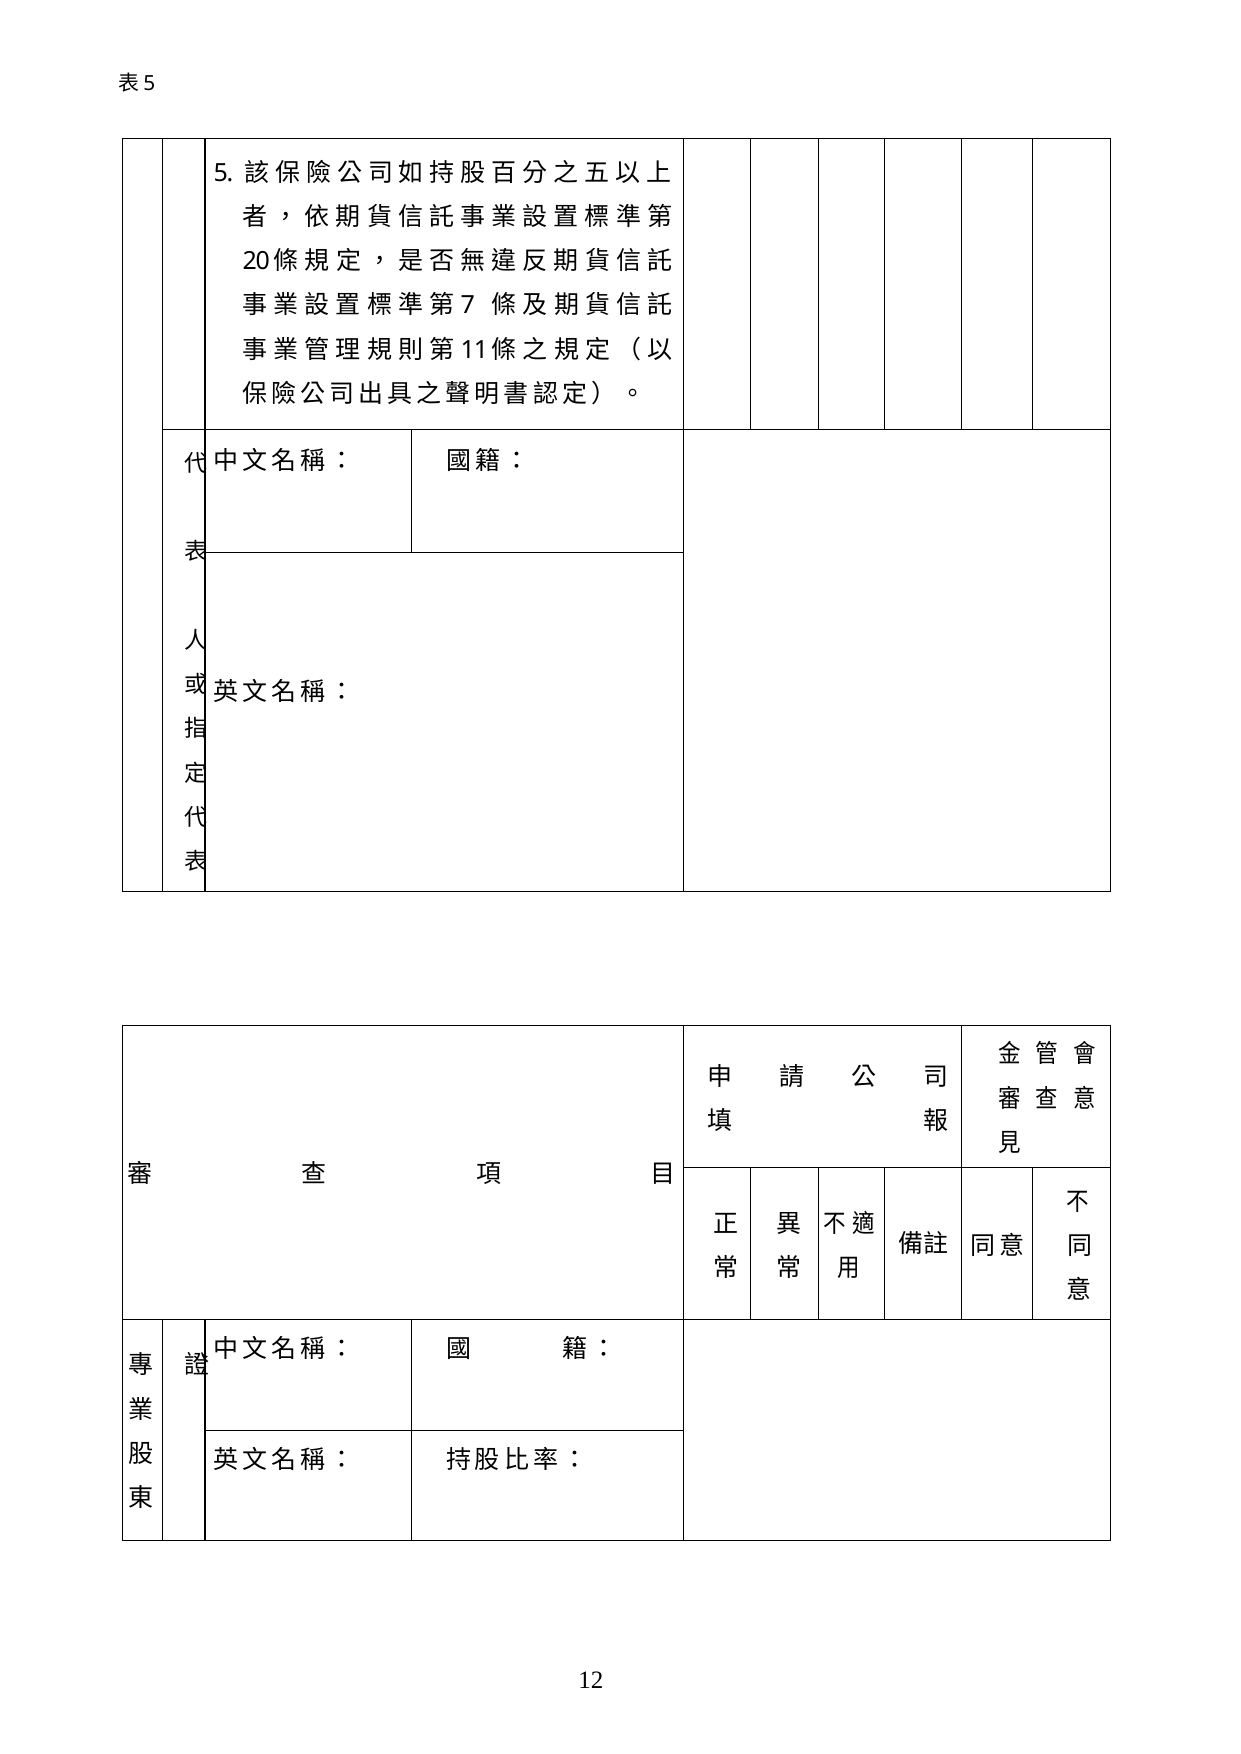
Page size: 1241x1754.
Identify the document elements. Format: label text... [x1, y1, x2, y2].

table_cell 不同意 [1033, 1168, 1110, 1319]
table_cell [819, 139, 884, 429]
table_cell [751, 139, 818, 429]
table_cell 備註 [885, 1168, 961, 1319]
table_cell [885, 139, 961, 429]
table_cell [684, 1320, 1110, 1539]
table_cell 國 籍： [412, 1320, 683, 1430]
table_cell [962, 139, 1032, 429]
table_header 金管會 審查意見 [962, 1026, 1110, 1167]
table_cell 5.該保險公司如持股百分之五以上者，依期貨信託事業設置標準第20條規定，是否無違反期貨信託事業設置標準第7條及期貨信託事業管理規則第11條之規定（以保險公司出具之聲明書認定）。 [206, 139, 683, 429]
table_cell [684, 430, 1110, 891]
table_cell 持股比率： [412, 1431, 683, 1539]
table_cell [684, 139, 750, 429]
table_cell 中文名稱： [206, 1320, 411, 1430]
table_cell 代 表 人或指定代表 [163, 430, 204, 891]
table_header 申 請 公 司 填 報 [684, 1026, 961, 1167]
table_cell 證 券 商 [163, 1320, 204, 1539]
table_cell 專業股東 [123, 1320, 162, 1539]
table_cell 同意 [962, 1168, 1032, 1319]
table_cell 英文名稱： [206, 1431, 411, 1539]
table_cell 異常 [751, 1168, 818, 1319]
table_cell 正常 [684, 1168, 750, 1319]
table_cell 國籍： [412, 430, 683, 552]
table_cell 保 險 公 司 [163, 139, 204, 429]
table_cell 不適用 [819, 1168, 884, 1319]
table_cell [123, 139, 162, 891]
table_header 審 查 項 目 [123, 1026, 683, 1319]
table_cell 英文名稱： [206, 553, 683, 891]
table_cell 中文名稱： [206, 430, 411, 552]
table_cell [1033, 139, 1110, 429]
